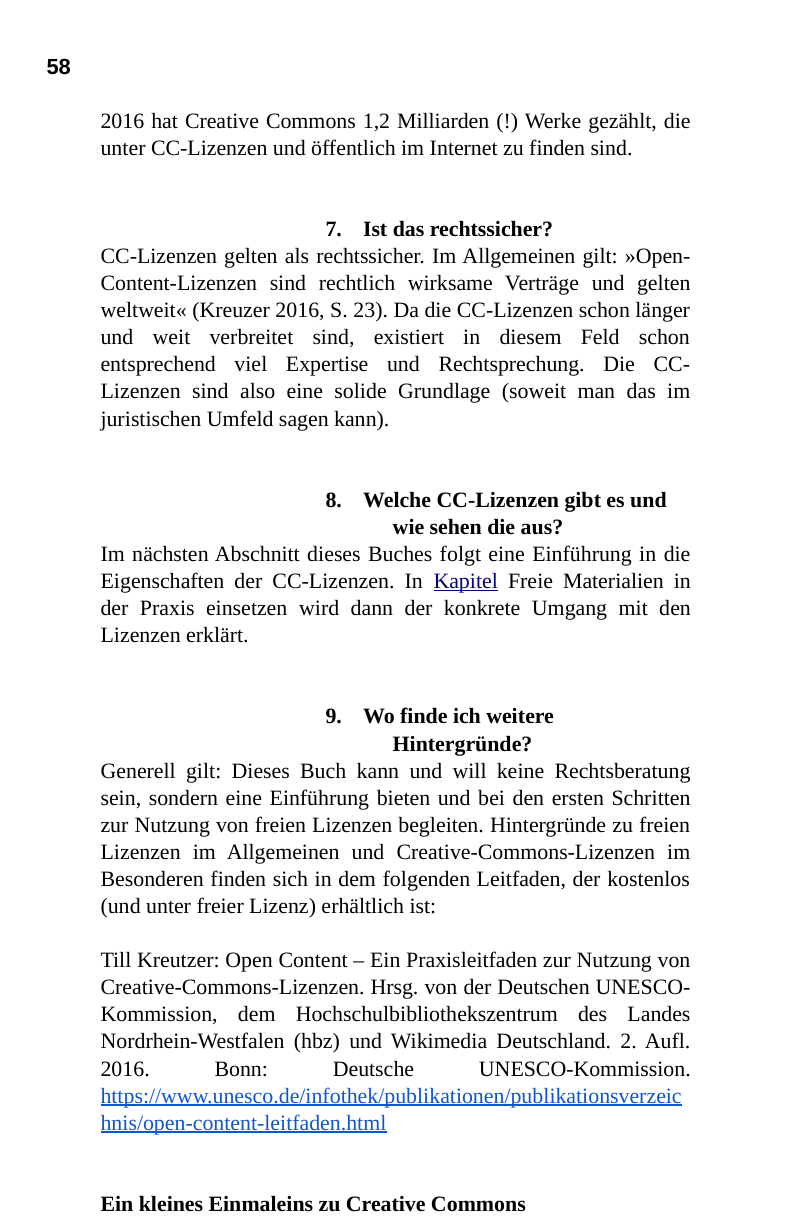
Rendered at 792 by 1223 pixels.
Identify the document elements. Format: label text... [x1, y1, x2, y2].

list Ist das rechtssicher? [325, 215, 691, 242]
text CC-Lizenzen gelten als rechtssicher. Im Allgemeinen gilt: »Open-Content-Lizenzen sind rechtlich wirksame Verträge und gelten weltweit« (Kreuzer 2016, S. 23). Da die CC-Lizenzen schon länger und weit verbreitet sind, existiert in diesem Feld schon entsprechend viel Expertise und Rechtsprechung. Die CC-Lizenzen sind also eine solide Grundlage (soweit man das im juristischen Umfeld sagen kann). [100, 242, 691, 431]
text Till Kreutzer: Open Content – Ein Praxisleitfaden zur Nutzung von Creative-Commons-Lizenzen. Hrsg. von der Deutschen UNESCO-Kommission, dem Hochschulbibliothekszentrum des Landes Nordrhein-Westfalen (hbz) und Wikimedia Deutschland. 2. Aufl. 2016. Bonn: Deutsche UNESCO-Kommission. https://www.unesco.de/infothek/publikationen/publikationsverzeichnis/open-content-leitfaden.html [100, 946, 691, 1136]
text Im nächsten Abschnitt dieses Buches folgt eine Einführung in die Eigenschaften der CC-Lizenzen. In Kapitel 5 wird dann der konkrete Umgang mit den Lizenzen erklärt. [100, 540, 691, 648]
list Welche CC-Lizenzen gibt es und wie sehen die aus? [325, 486, 691, 540]
list Wo finde ich weitere Hintergründe? [325, 702, 691, 756]
subtitle Ein kleines Einmaleins zu Creative Commons [100, 1190, 691, 1217]
text Generell gilt: Dieses Buch kann und will keine Rechtsberatung sein, sondern eine Einführung bieten und bei den ersten Schritten zur Nutzung von freien Lizenzen begleiten. Hintergründe zu freien Lizenzen im Allgemeinen und Creative-Commons-Lizenzen im Besonderen finden sich in dem folgenden Leitfaden, der kostenlos (und unter freier Lizenz) erhältlich ist: [100, 756, 691, 919]
text 2016 hat Creative Commons 1,2 Milliarden (!) Werke gezählt, die unter CC-Lizenzen und öffentlich im Internet zu finden sind. [100, 106, 691, 161]
